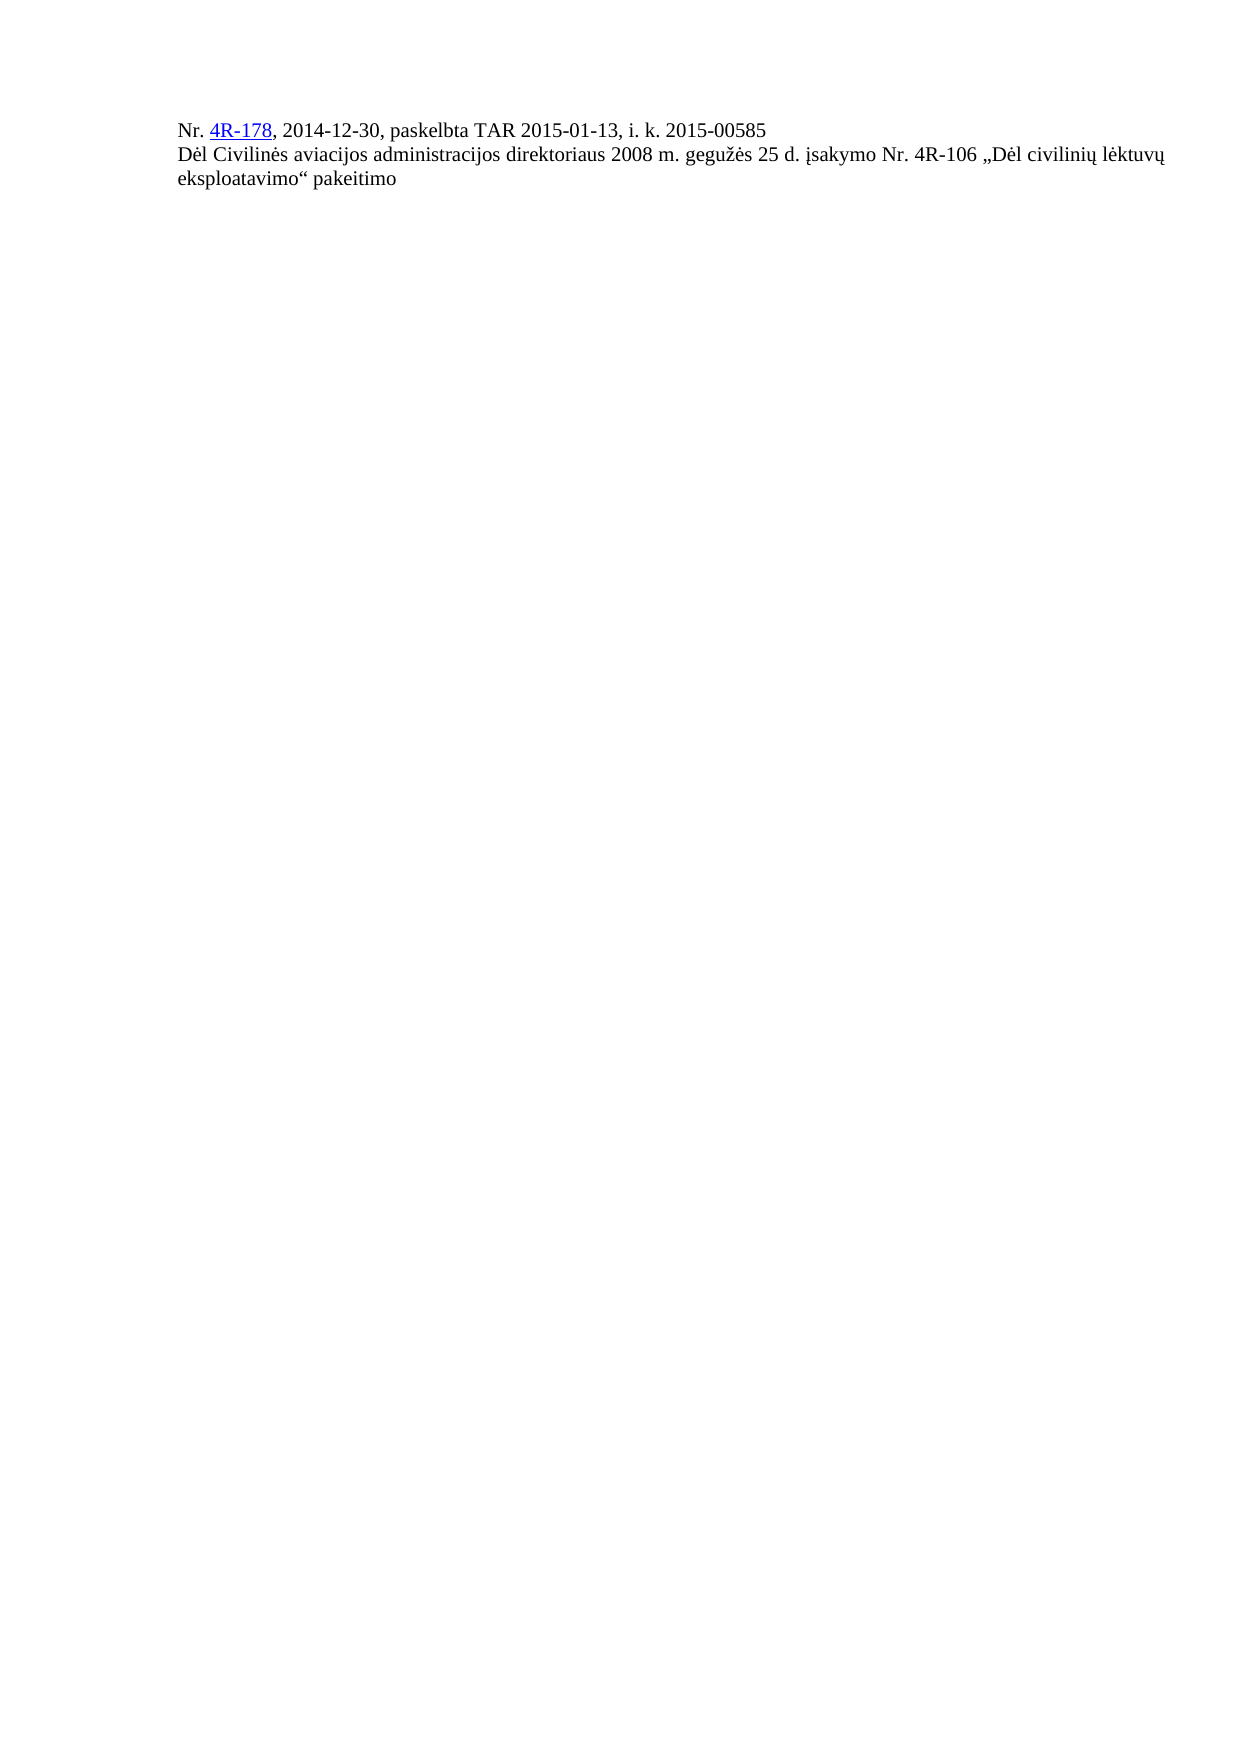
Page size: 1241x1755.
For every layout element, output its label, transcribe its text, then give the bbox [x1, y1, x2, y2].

text Dėl Civilinės aviacijos administracijos direktoriaus 2008 m. gegužės 25 d. įsakymo Nr. 4R-106 „Dėl civilinių lėktuvų eksploatavimo“ pakeitimo [177, 142, 1166, 190]
text Nr. 4R-178, 2014-12-30, paskelbta TAR 2015-01-13, i. k. 2015-00585 [177, 118, 1166, 142]
